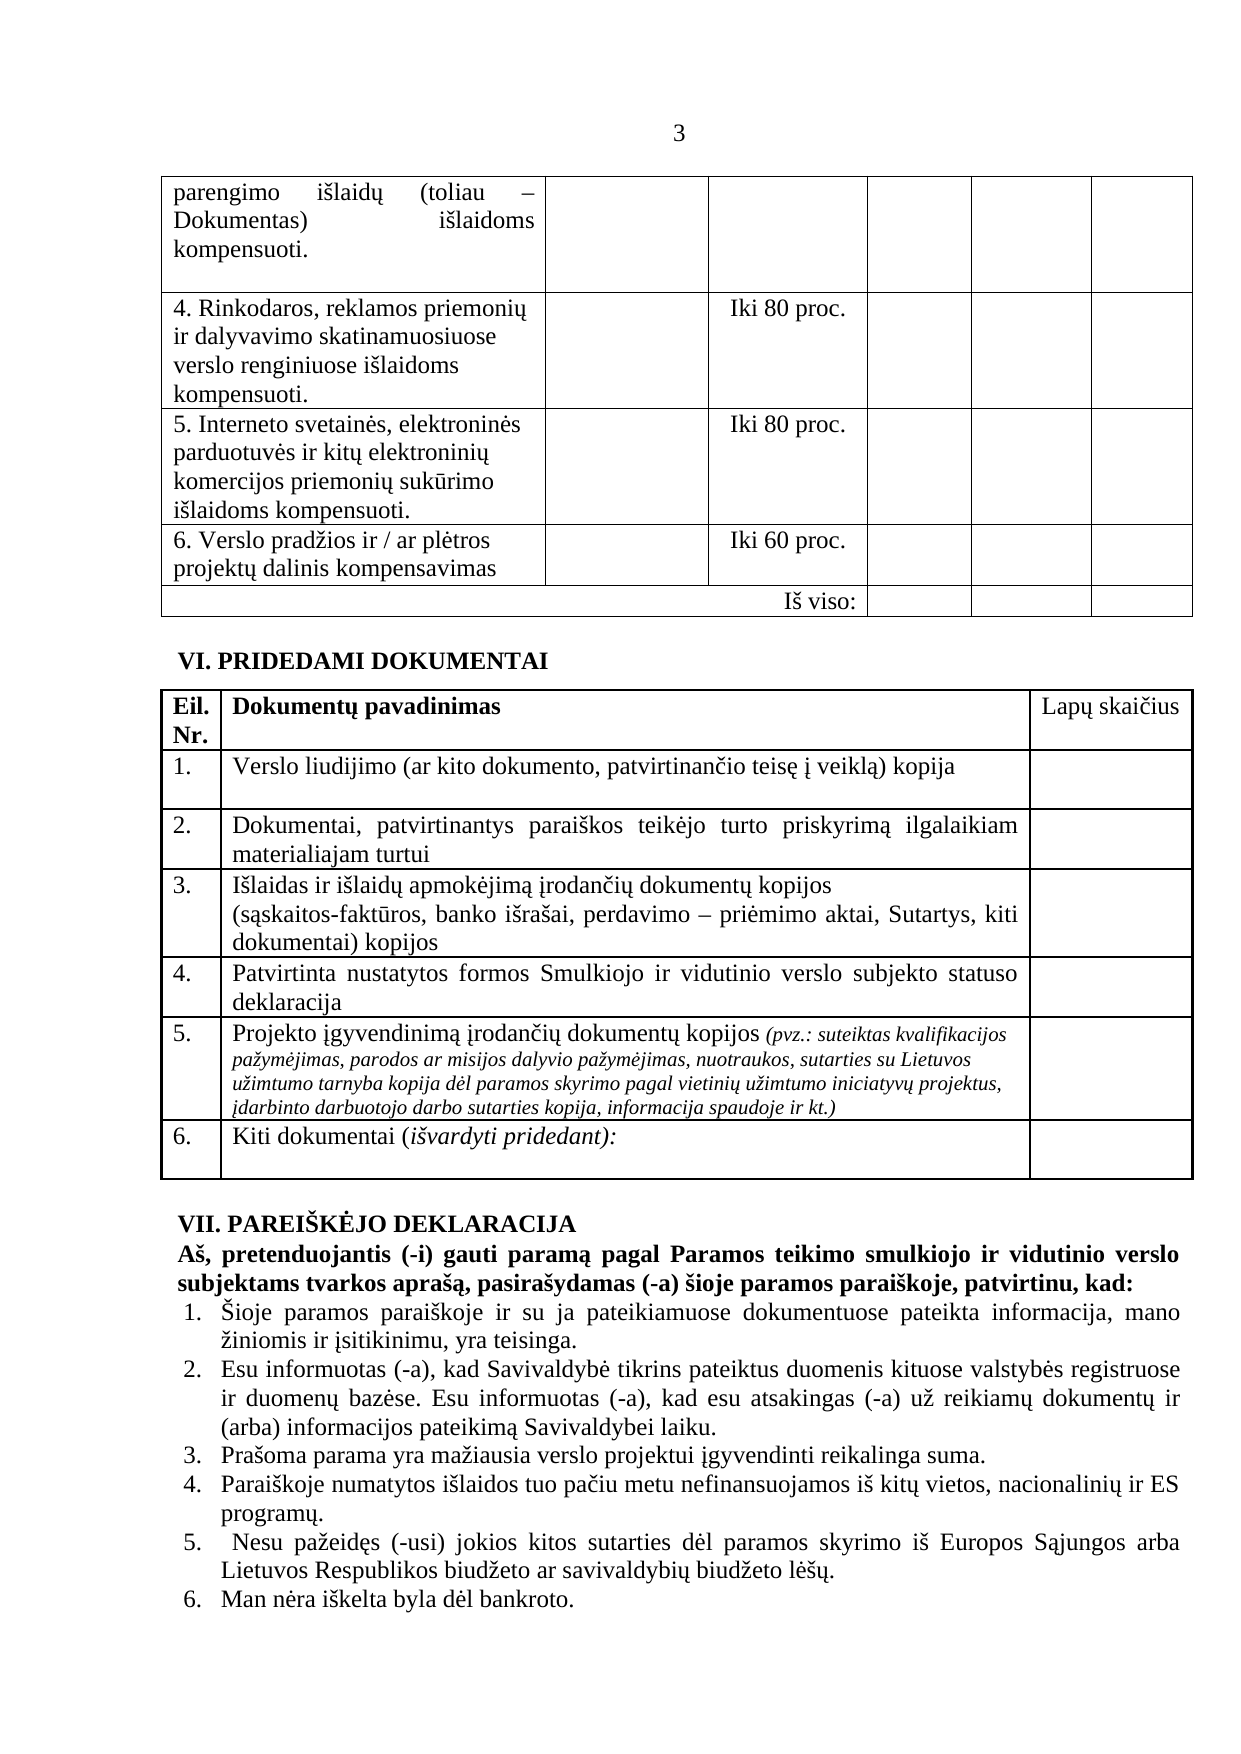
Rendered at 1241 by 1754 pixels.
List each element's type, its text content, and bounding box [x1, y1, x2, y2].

table_cell [1031, 870, 1191, 956]
table_header Lapų skaičius [1031, 691, 1191, 749]
table_cell [972, 409, 1091, 524]
table_cell 2. [163, 810, 220, 868]
table_cell [1031, 810, 1191, 868]
table_cell [1031, 958, 1191, 1016]
table_cell [546, 177, 708, 292]
table_header Dokumentų pavadinimas [222, 691, 1029, 749]
table_cell [868, 586, 971, 616]
table_cell [709, 177, 867, 292]
table_cell [972, 293, 1091, 408]
table_cell [868, 293, 971, 408]
text 6. Man nėra iškelta byla dėl bankroto. [183, 1584, 1181, 1613]
table_cell 3. [163, 870, 220, 956]
text 4. Paraiškoje numatytos išlaidos tuo pačiu metu nefinansuojamos iš kitų vietos, nacionalinių ir ES programų. [183, 1469, 1181, 1527]
table_cell [868, 177, 971, 292]
table_cell 4. [163, 958, 220, 1016]
table_cell Kiti dokumentai (išvardyti pridedant): [222, 1121, 1029, 1178]
table_cell Išlaidas ir išlaidų apmokėjimą įrodančių dokumentų kopijos (sąskaitos-faktūros, banko išrašai, perdavimo – priėmimo aktai, Sutartys, kiti dokumentai) kopijos [222, 870, 1029, 956]
text 5. Nesu pažeidęs (-usi) jokios kitos sutarties dėl paramos skyrimo iš Europos Sąjungos arba Lietuvos Respublikos biudžeto ar savivaldybių biudžeto lėšų. [183, 1527, 1181, 1584]
table_cell 5. Interneto svetainės, elektroninės parduotuvės ir kitų elektroninių komercijos priemonių sukūrimo išlaidoms kompensuoti. [162, 409, 545, 524]
table_header Eil. Nr. [163, 691, 220, 749]
table_cell [972, 177, 1091, 292]
table_cell [1092, 293, 1192, 408]
table_cell [546, 293, 708, 408]
table_cell [1092, 177, 1192, 292]
table_cell [1031, 751, 1191, 808]
table_cell Patvirtinta nustatytos formos Smulkiojo ir vidutinio verslo subjekto statuso deklaracija [222, 958, 1029, 1016]
table_cell 6. [163, 1121, 220, 1178]
text VI. PRIDEDAMI DOKUMENTAI [177, 646, 1181, 675]
table_cell [546, 409, 708, 524]
table_cell Dokumentai, patvirtinantys paraiškos teikėjo turto priskyrimą ilgalaikiam materialiajam turtui [222, 810, 1029, 868]
table_cell 1. [163, 751, 220, 808]
table_cell [1031, 1121, 1191, 1178]
text 2. Esu informuotas (-a), kad Savivaldybė tikrins pateiktus duomenis kituose valstybės registruose ir duomenų bazėse. Esu informuotas (-a), kad esu atsakingas (-a) už reikiamų dokumentų ir (arba) informacijos pateikimą Savivaldybei laiku. [183, 1354, 1181, 1441]
table_cell [868, 525, 971, 585]
table_cell 6. Verslo pradžios ir / ar plėtros projektų dalinis kompensavimas [162, 525, 545, 585]
table_cell [972, 586, 1091, 616]
table_cell [546, 525, 708, 585]
table_cell [972, 525, 1091, 585]
table_cell [868, 409, 971, 524]
text 1. Šioje paramos paraiškoje ir su ja pateikiamuose dokumentuose pateikta informacija, mano žiniomis ir įsitikinimu, yra teisinga. [183, 1297, 1181, 1354]
text VII. PAREIŠKĖJO DEKLARACIJA [177, 1209, 1181, 1238]
table_cell Iš viso: [162, 586, 867, 616]
text Aš, pretenduojantis (-i) gauti paramą pagal Paramos teikimo smulkiojo ir vidutinio verslo subjektams tvarkos aprašą, pasirašydamas (-a) šioje paramos paraiškoje, patvirtinu, kad: [177, 1239, 1181, 1297]
table_cell Iki 80 proc. [709, 293, 867, 408]
table_cell Projekto įgyvendinimą įrodančių dokumentų kopijos (pvz.: suteiktas kvalifikacijos pažymėjimas, parodos ar misijos dalyvio pažymėjimas, nuotraukos, sutarties su Lietuvos užimtumo tarnyba kopija dėl paramos skyrimo pagal vietinių užimtumo iniciatyvų projektus, įdarbinto darbuotojo darbo sutarties kopija, informacija spaudoje ir kt.) [222, 1018, 1029, 1119]
table_cell 5. [163, 1018, 220, 1119]
text 3. Prašoma parama yra mažiausia verslo projektui įgyvendinti reikalinga suma. [183, 1441, 1181, 1469]
table_cell Verslo liudijimo (ar kito dokumento, patvirtinančio teisę į veiklą) kopija [222, 751, 1029, 808]
table_cell parengimo išlaidų (toliau – Dokumentas) išlaidoms kompensuoti. [162, 177, 545, 292]
table_cell 4. Rinkodaros, reklamos priemonių ir dalyvavimo skatinamuosiuose verslo renginiuose išlaidoms kompensuoti. [162, 293, 545, 408]
table_cell Iki 80 proc. [709, 409, 867, 524]
table_cell [1092, 525, 1192, 585]
table_cell [1031, 1018, 1191, 1119]
table_cell [1092, 586, 1192, 616]
table_cell Iki 60 proc. [709, 525, 867, 585]
table_cell [1092, 409, 1192, 524]
